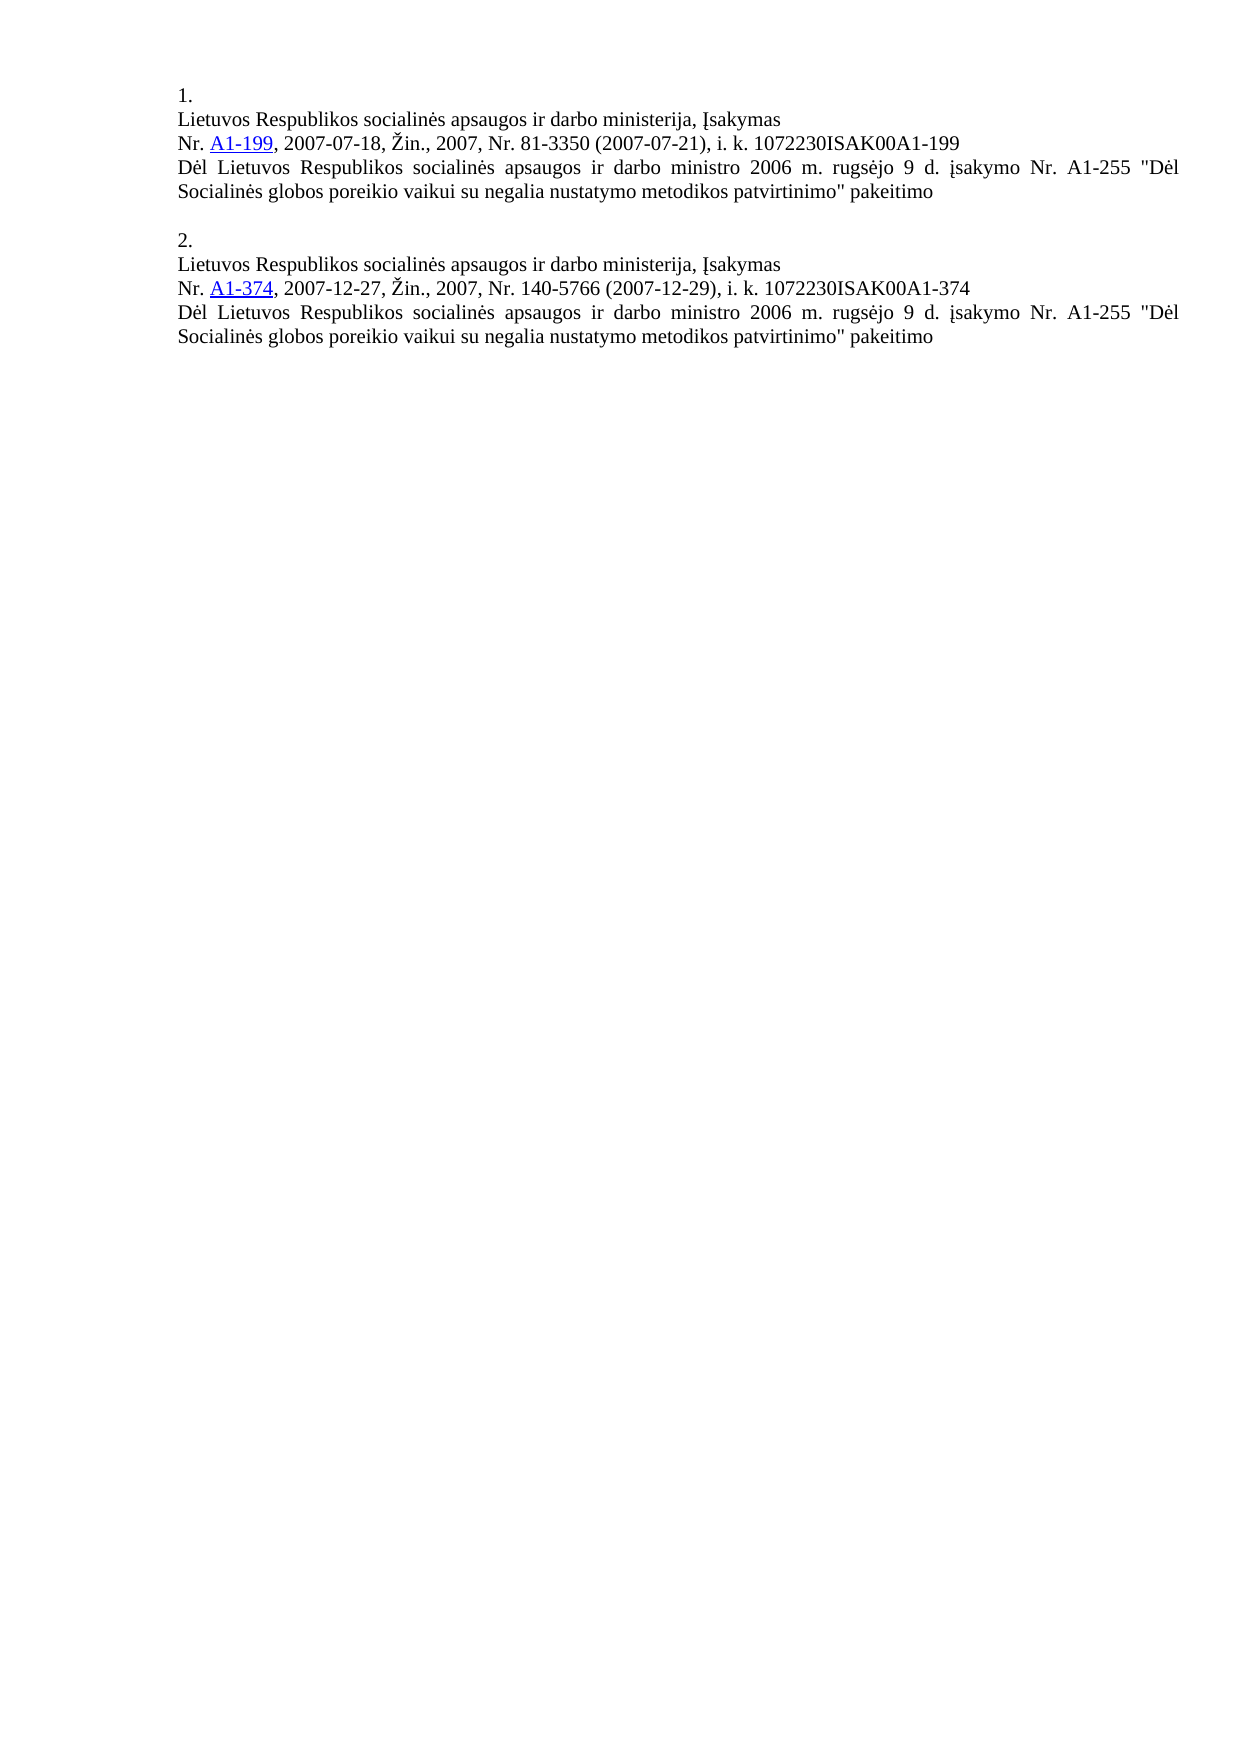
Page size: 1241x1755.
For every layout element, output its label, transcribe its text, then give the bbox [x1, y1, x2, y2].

text Nr. A1-374, 2007-12-27, Žin., 2007, Nr. 140-5766 (2007-12-29), i. k. 1072230ISAK00A1-374 [177, 276, 1181, 300]
text Dėl Lietuvos Respublikos socialinės apsaugos ir darbo ministro 2006 m. rugsėjo 9 d. įsakymo Nr. A1-255 "Dėl Socialinės globos poreikio vaikui su negalia nustatymo metodikos patvirtinimo" pakeitimo [177, 155, 1181, 203]
text Lietuvos Respublikos socialinės apsaugos ir darbo ministerija, Įsakymas [177, 107, 1181, 131]
text 1. [177, 83, 1181, 107]
text Lietuvos Respublikos socialinės apsaugos ir darbo ministerija, Įsakymas [177, 252, 1181, 276]
text 2. [177, 227, 1181, 252]
text Dėl Lietuvos Respublikos socialinės apsaugos ir darbo ministro 2006 m. rugsėjo 9 d. įsakymo Nr. A1-255 "Dėl Socialinės globos poreikio vaikui su negalia nustatymo metodikos patvirtinimo" pakeitimo [177, 300, 1181, 348]
text Nr. A1-199, 2007-07-18, Žin., 2007, Nr. 81-3350 (2007-07-21), i. k. 1072230ISAK00A1-199 [177, 131, 1181, 155]
